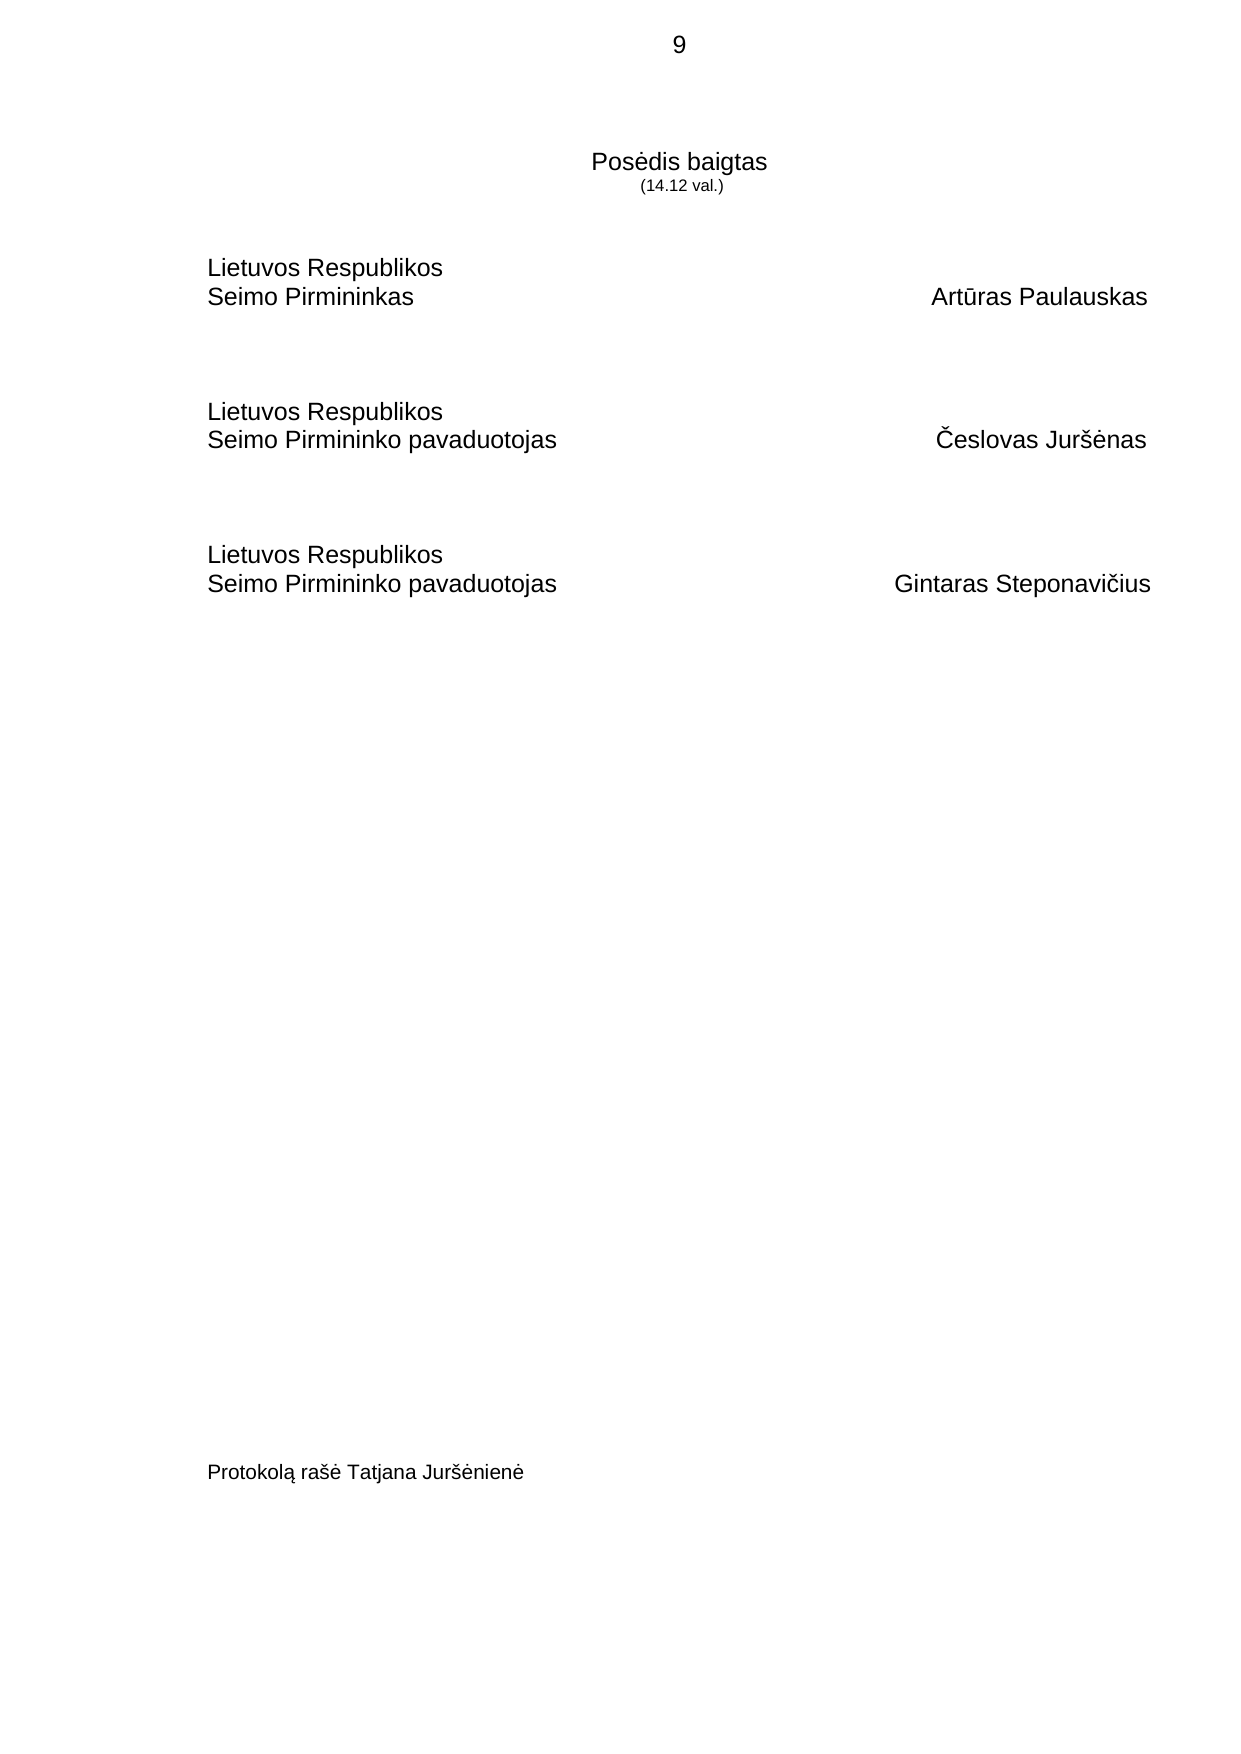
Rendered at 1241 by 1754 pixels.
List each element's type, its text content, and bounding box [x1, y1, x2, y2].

text Posėdis baigtas [207, 147, 1152, 176]
text (14.12 val.) [207, 176, 1152, 195]
text Seimo Pirmininko pavaduotojas Česlovas Juršėnas [207, 425, 1152, 454]
text Seimo Pirmininko pavaduotojas Gintaras Steponavičius [207, 569, 1152, 598]
text Seimo Pirmininkas Artūras Paulauskas [207, 281, 1152, 310]
text Lietuvos Respublikos [207, 540, 1152, 569]
text Lietuvos Respublikos [207, 396, 1152, 425]
text Lietuvos Respublikos [207, 253, 1152, 281]
text Protokolą rašė Tatjana Juršėnienė [207, 1460, 1152, 1484]
